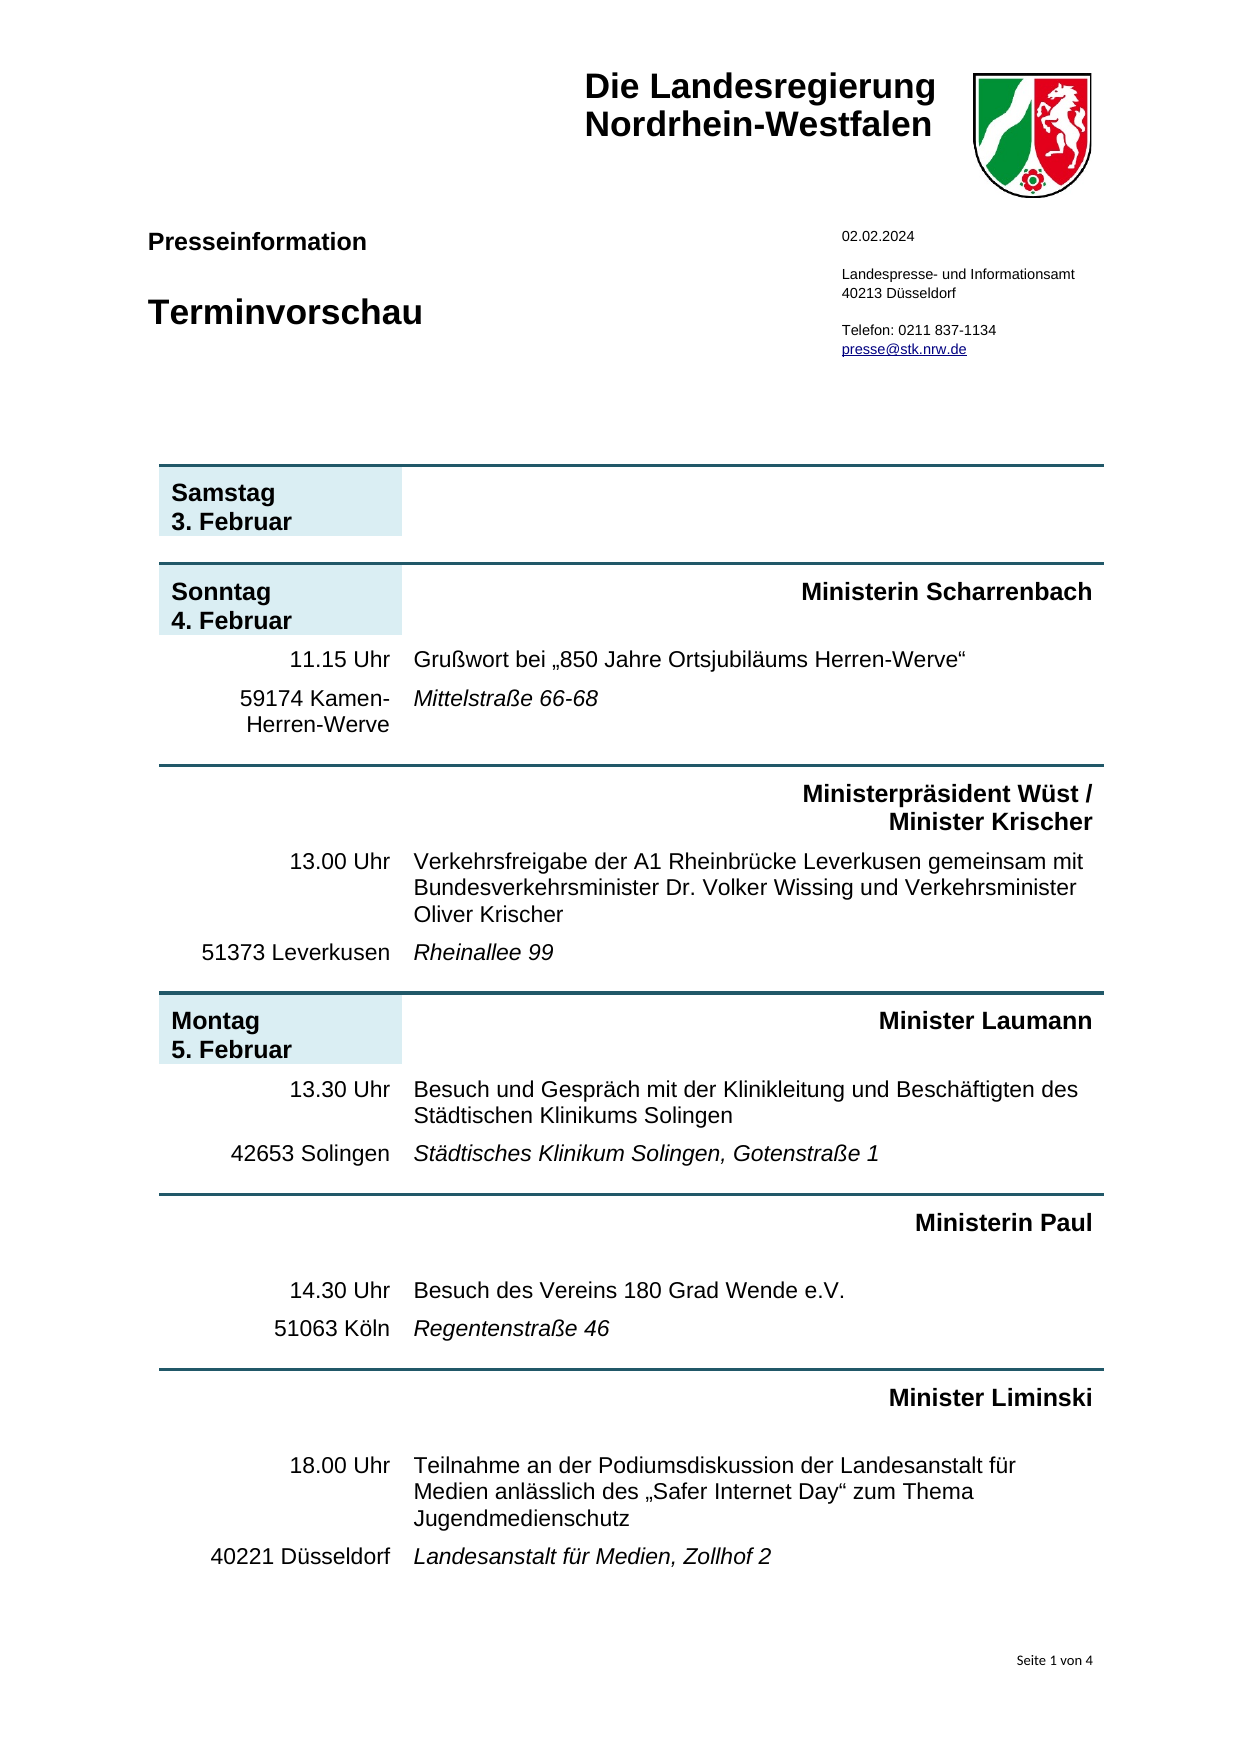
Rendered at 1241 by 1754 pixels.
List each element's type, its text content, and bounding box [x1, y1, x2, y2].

table_cell 40221 Düsseldorf [159, 1531, 402, 1569]
table_cell 11.15 Uhr [159, 635, 402, 673]
table_cell 51063 Köln [159, 1303, 402, 1341]
table_cell 51373 Leverkusen [159, 927, 402, 965]
table_cell 13.00 Uhr [159, 836, 402, 927]
table_cell Teilnahme an der Podiumsdiskussion der Landesanstalt für Medien anlässlich des „Safer Internet Day“ zum Thema Jugendmedienschutz [402, 1440, 1104, 1531]
table_header Ministerin Scharrenbach [402, 565, 1104, 635]
table_cell Verkehrsfreigabe der A1 Rheinbrücke Leverkusen gemeinsam mit Bundesverkehrsminister Dr. Volker Wissing und Verkehrsminister Oliver Krischer [402, 836, 1104, 927]
table_cell 59174 Kamen-Herren-Werve [159, 673, 402, 737]
text Die Landesregierung Nordrhein-Westfalen [584, 68, 943, 143]
table_cell Landesanstalt für Medien, Zollhof 2 [402, 1531, 1104, 1569]
table_header Sonntag 4. Februar [159, 565, 402, 635]
table_header [402, 467, 1104, 536]
table_cell Besuch des Vereins 180 Grad Wende e.V. [402, 1265, 1104, 1303]
table_header [159, 1196, 402, 1265]
table_cell Grußwort bei „850 Jahre Ortsjubiläums Herren-Werve“ [402, 635, 1104, 673]
table_header Montag 5. Februar [159, 995, 402, 1064]
table_cell 42653 Solingen [159, 1128, 402, 1166]
table_header Presseinformation Terminvorschau [148, 227, 842, 358]
table_header Minister Laumann [402, 995, 1104, 1064]
table_cell Städtisches Klinikum Solingen, Gotenstraße 1 [402, 1128, 1104, 1166]
table_header Samstag 3. Februar [159, 467, 402, 536]
table_cell Mittelstraße 66-68 [402, 673, 1104, 737]
table_header [159, 1371, 402, 1440]
table_header Minister Liminski [402, 1371, 1104, 1440]
table_cell 13.30 Uhr [159, 1064, 402, 1128]
table_cell Besuch und Gespräch mit der Klinikleitung und Beschäftigten des Städtischen Klinikums Solingen [402, 1064, 1104, 1128]
table_cell Rheinallee 99 [402, 927, 1104, 965]
table_header Ministerin Paul [402, 1196, 1104, 1265]
table_header Ministerpräsident Wüst / Minister Krischer [402, 767, 1104, 836]
table_cell Regentenstraße 46 [402, 1303, 1104, 1341]
table_header [159, 767, 402, 836]
table_header 02.02.2024 Landespresse- und Informationsamt 40213 Düsseldorf Telefon: 0211 837-1134 presse@stk.nrw.de [842, 227, 1093, 358]
table_cell 18.00 Uhr [159, 1440, 402, 1531]
table_cell 14.30 Uhr [159, 1265, 402, 1303]
